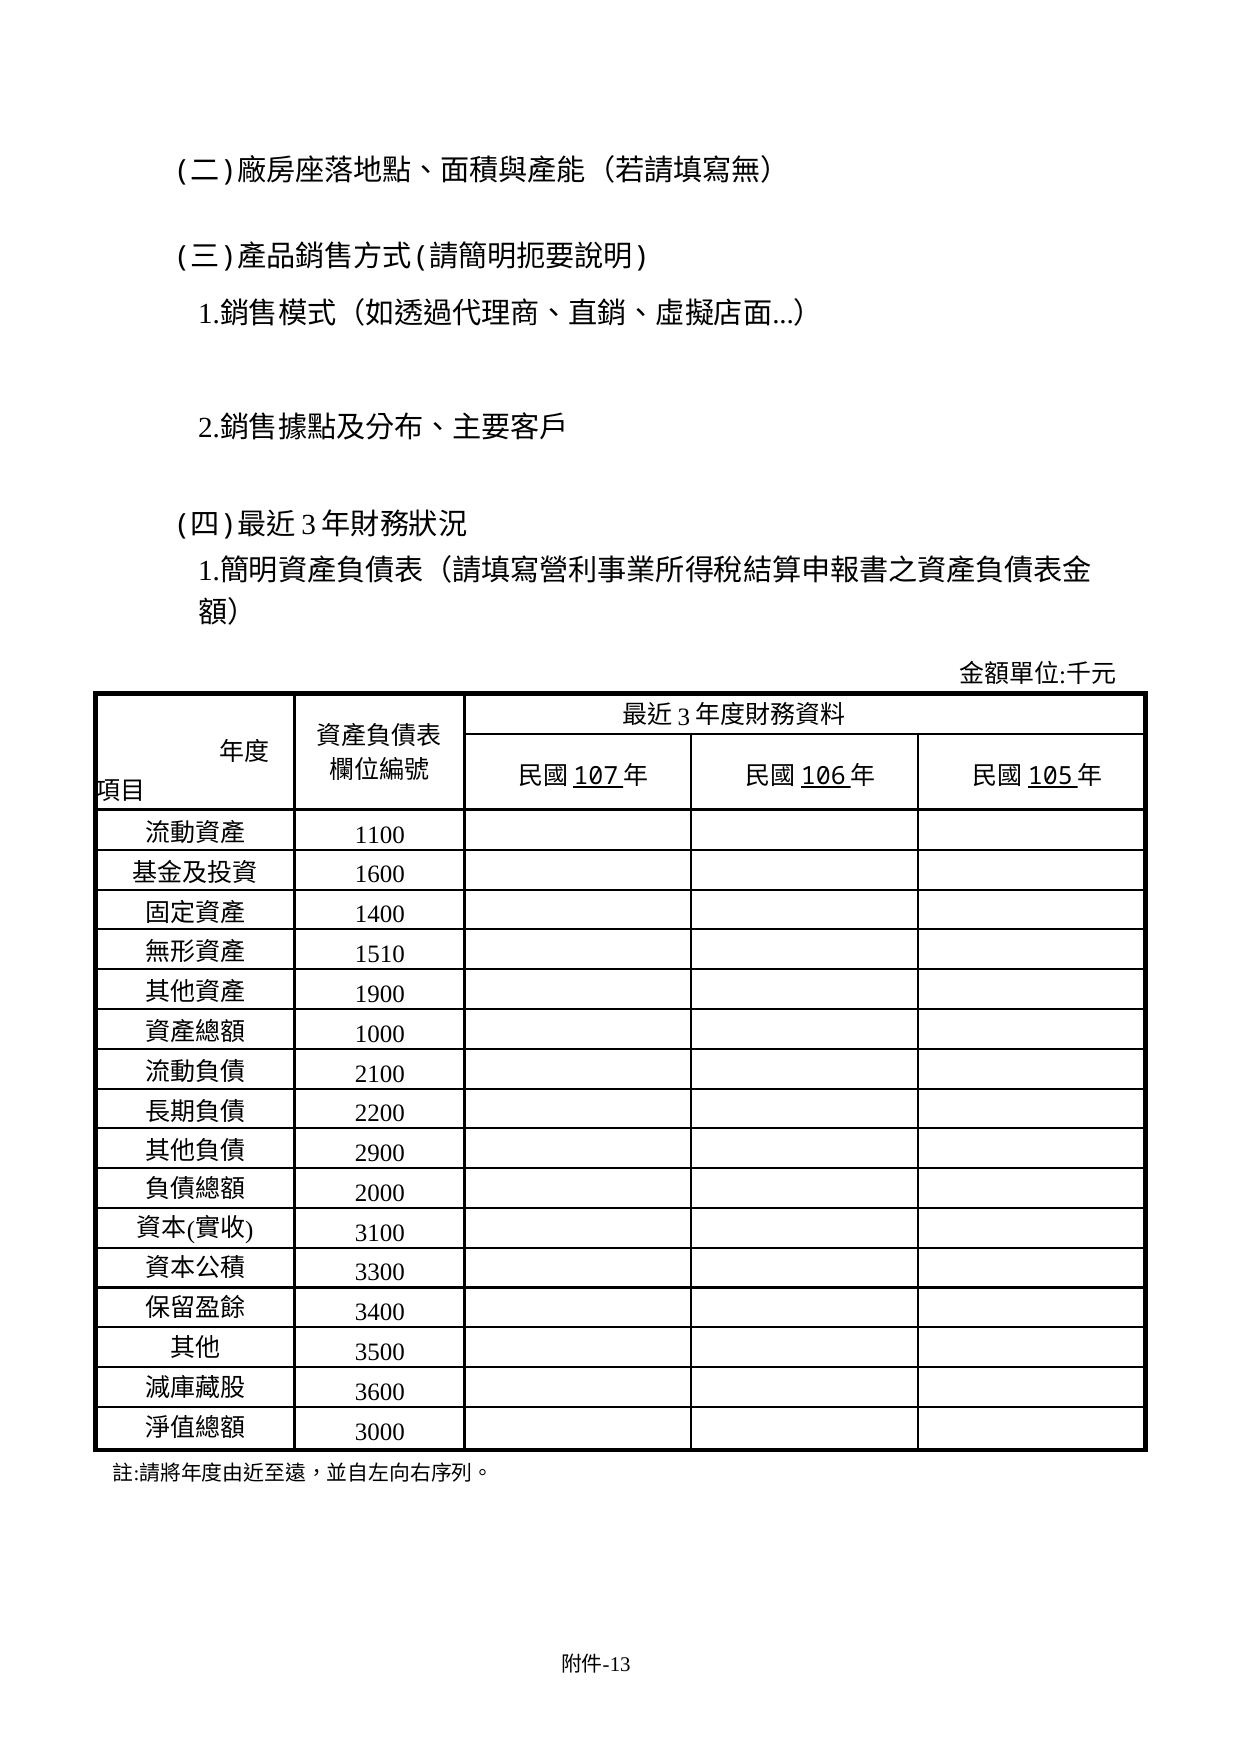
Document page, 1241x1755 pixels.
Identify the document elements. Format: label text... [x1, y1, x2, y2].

table_cell [919, 811, 1143, 849]
table_cell [692, 930, 917, 968]
table_cell 流動負債 [98, 1050, 293, 1087]
table_cell 2900 [296, 1129, 463, 1167]
table_header 最近3年度財務資料 [466, 696, 1143, 732]
text 1.簡明資產負債表（請填寫營利事業所得稅結算申報書之資產負債表金額） [198, 546, 1128, 631]
text 金額單位:千元 [112, 656, 1116, 691]
table_cell [466, 1209, 690, 1247]
table_cell [919, 1289, 1143, 1326]
table_cell [919, 1328, 1143, 1366]
table_cell [466, 891, 690, 928]
text (二)廠房座落地點、面積與產能（若請填寫無） [173, 150, 1128, 188]
table_cell [466, 930, 690, 968]
table_cell 2100 [296, 1050, 463, 1087]
table_header 年度 項目 [98, 696, 293, 808]
table_cell 1600 [296, 851, 463, 888]
table_cell 其他 [98, 1328, 293, 1366]
table_cell [692, 1368, 917, 1406]
text 1.銷售模式（如透過代理商、直銷、虛擬店面...） [198, 290, 1128, 332]
table_cell 3500 [296, 1328, 463, 1366]
table_cell 減庫藏股 [98, 1368, 293, 1406]
table_cell [919, 891, 1143, 928]
table_cell [466, 1010, 690, 1048]
text (四)最近3年財務狀況 [173, 501, 1128, 543]
table_cell [692, 851, 917, 888]
table_header 資產負債表 欄位編號 [296, 696, 463, 808]
table_cell [692, 1050, 917, 1087]
table_cell 1510 [296, 930, 463, 968]
table_cell 2000 [296, 1169, 463, 1207]
table_cell [692, 1129, 917, 1167]
table_cell 3000 [296, 1408, 463, 1447]
table_cell [919, 1129, 1143, 1167]
table_cell [466, 1249, 690, 1286]
table_cell [919, 930, 1143, 968]
table_cell [466, 1328, 690, 1366]
table_cell [692, 1289, 917, 1326]
table_cell [466, 851, 690, 888]
table_cell 長期負債 [98, 1090, 293, 1127]
table_cell 民國106年 [692, 735, 917, 808]
text 註:請將年度由近至遠，並自左向右序列。 [112, 1456, 1128, 1487]
table_cell [466, 1408, 690, 1447]
table_cell 民國107年 [466, 735, 690, 808]
table_cell [692, 1328, 917, 1366]
table_cell [692, 1010, 917, 1048]
table_cell [919, 970, 1143, 1008]
table_cell 淨值總額 [98, 1408, 293, 1447]
table_cell 3300 [296, 1249, 463, 1286]
table_cell [919, 1368, 1143, 1406]
table_cell 其他資產 [98, 970, 293, 1008]
table_cell 民國105年 [919, 735, 1143, 808]
table_cell [466, 1289, 690, 1326]
table_cell [919, 1090, 1143, 1127]
table_cell [919, 851, 1143, 888]
table_cell [919, 1169, 1143, 1207]
table_cell [692, 1249, 917, 1286]
table_cell 固定資產 [98, 891, 293, 928]
text 2.銷售據點及分布、主要客戶 [198, 403, 1128, 445]
table_cell 1900 [296, 970, 463, 1008]
table_cell [466, 1129, 690, 1167]
table_cell [466, 970, 690, 1008]
table_cell [692, 811, 917, 849]
table_cell [919, 1209, 1143, 1247]
table_cell 資本(實收) [98, 1209, 293, 1247]
table_cell 資產總額 [98, 1010, 293, 1048]
table_cell [466, 1368, 690, 1406]
table_cell [692, 1408, 917, 1447]
table_cell 2200 [296, 1090, 463, 1127]
table_cell 3600 [296, 1368, 463, 1406]
table_cell 3100 [296, 1209, 463, 1247]
table_cell [919, 1249, 1143, 1286]
table_cell 流動資產 [98, 811, 293, 849]
table_cell 3400 [296, 1289, 463, 1326]
table_cell [692, 970, 917, 1008]
table_cell 無形資產 [98, 930, 293, 968]
table_cell [466, 811, 690, 849]
table_cell [692, 1169, 917, 1207]
table_cell [466, 1050, 690, 1087]
table_cell [692, 1209, 917, 1247]
table_cell [466, 1169, 690, 1207]
table_cell 負債總額 [98, 1169, 293, 1207]
table_cell 1100 [296, 811, 463, 849]
table_cell 基金及投資 [98, 851, 293, 888]
table_cell [692, 891, 917, 928]
table_cell 其他負債 [98, 1129, 293, 1167]
table_cell [692, 1090, 917, 1127]
table_cell 資本公積 [98, 1249, 293, 1286]
table_cell 1000 [296, 1010, 463, 1048]
text (三)產品銷售方式(請簡明扼要說明) [173, 232, 1128, 274]
table_cell [466, 1090, 690, 1127]
table_cell 1400 [296, 891, 463, 928]
table_cell [919, 1010, 1143, 1048]
table_cell 保留盈餘 [98, 1289, 293, 1326]
table_cell [919, 1408, 1143, 1447]
table_cell [919, 1050, 1143, 1087]
